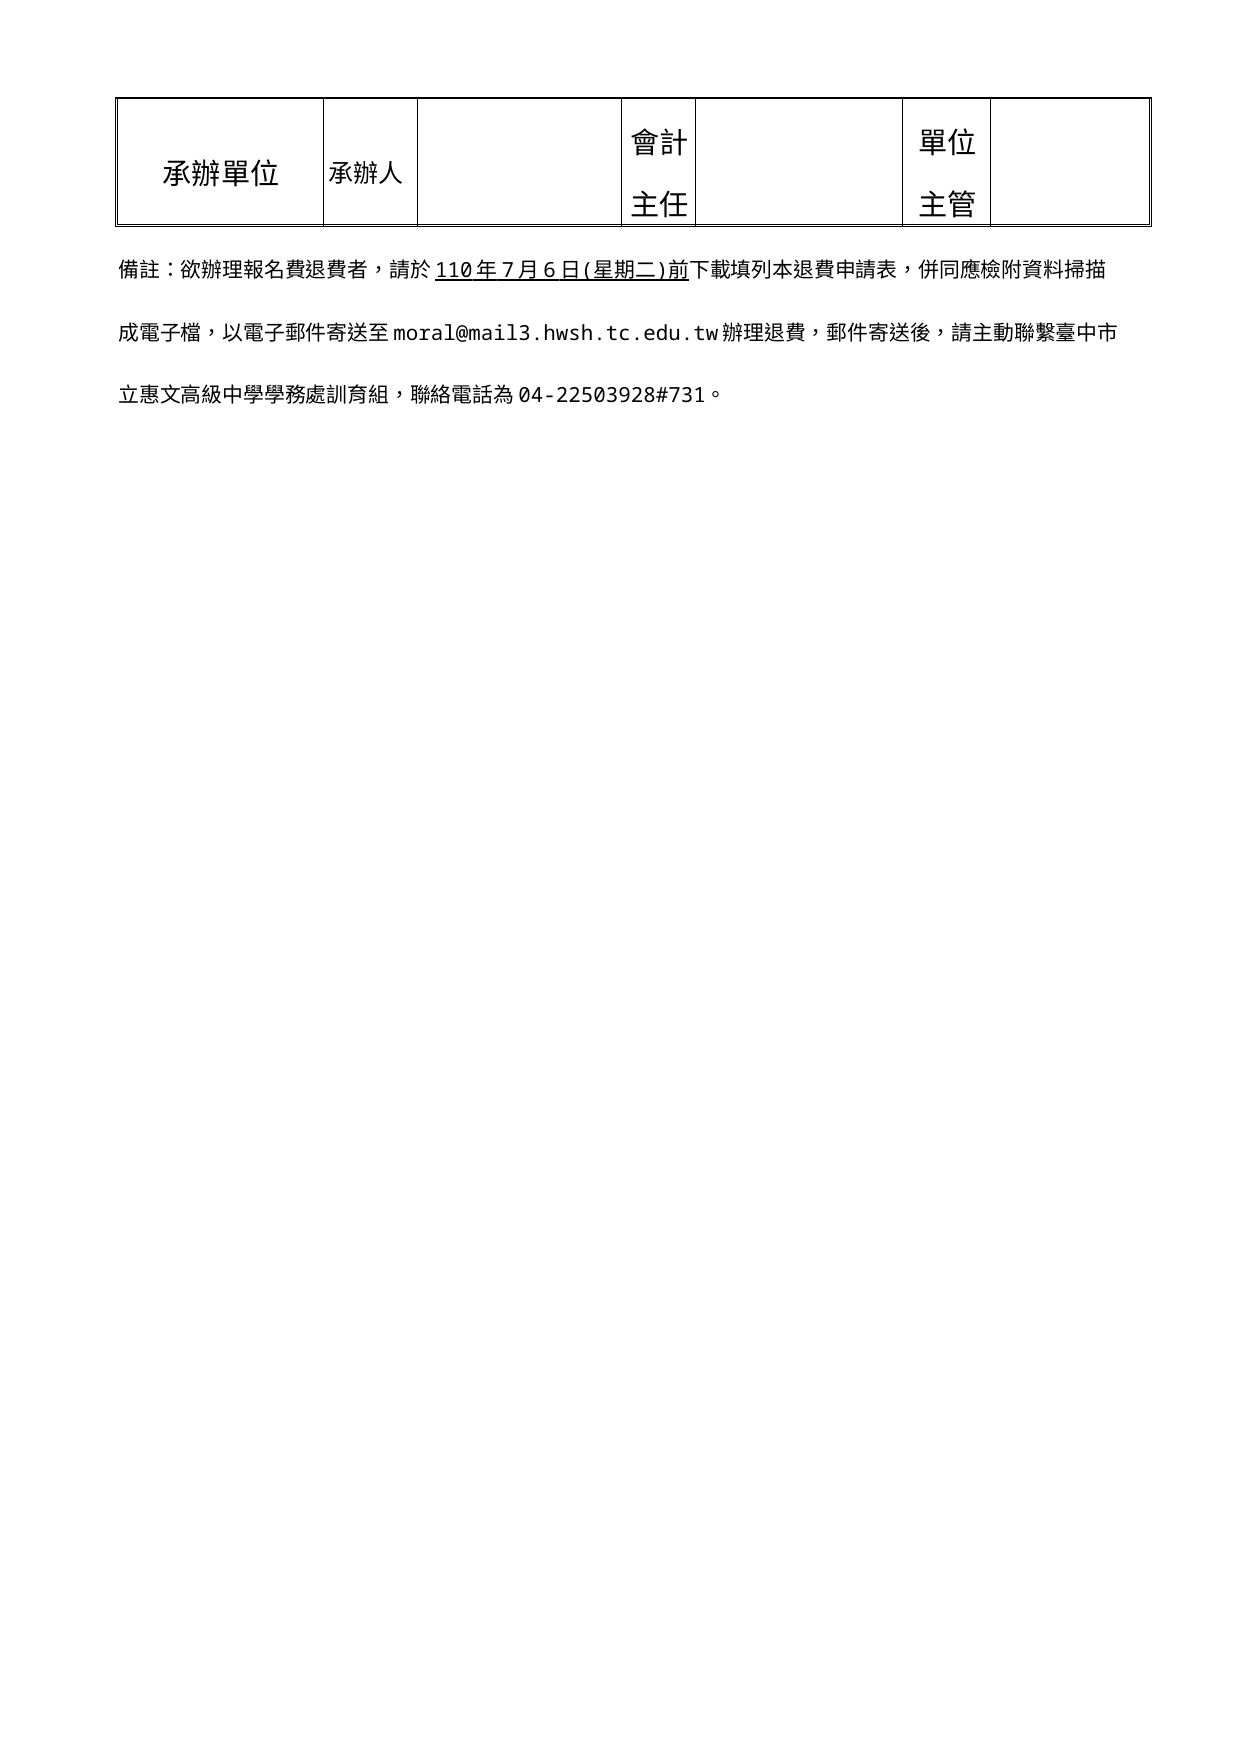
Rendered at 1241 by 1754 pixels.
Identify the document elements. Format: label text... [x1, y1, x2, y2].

table_cell 單位 主管 [903, 99, 990, 224]
table_cell 承辦人 [324, 99, 417, 224]
table_cell 會計 主任 [622, 99, 695, 224]
text 備註：欲辦理報名費退費者，請於110年7月6日(星期二)前下載填列本退費申請表，併同應檢附資料掃描成電子檔，以電子郵件寄送至moral@mail3.hwsh.tc.edu.tw辦理退費，郵件寄送後，請主動聯繫臺中市立惠文高級中學學務處訓育組，聯絡電話為04-22503928#731。 [118, 227, 1122, 414]
table_cell [991, 99, 1149, 224]
table_cell [696, 99, 902, 224]
table_cell [418, 99, 621, 224]
table_cell 承辦單位 [118, 99, 323, 224]
